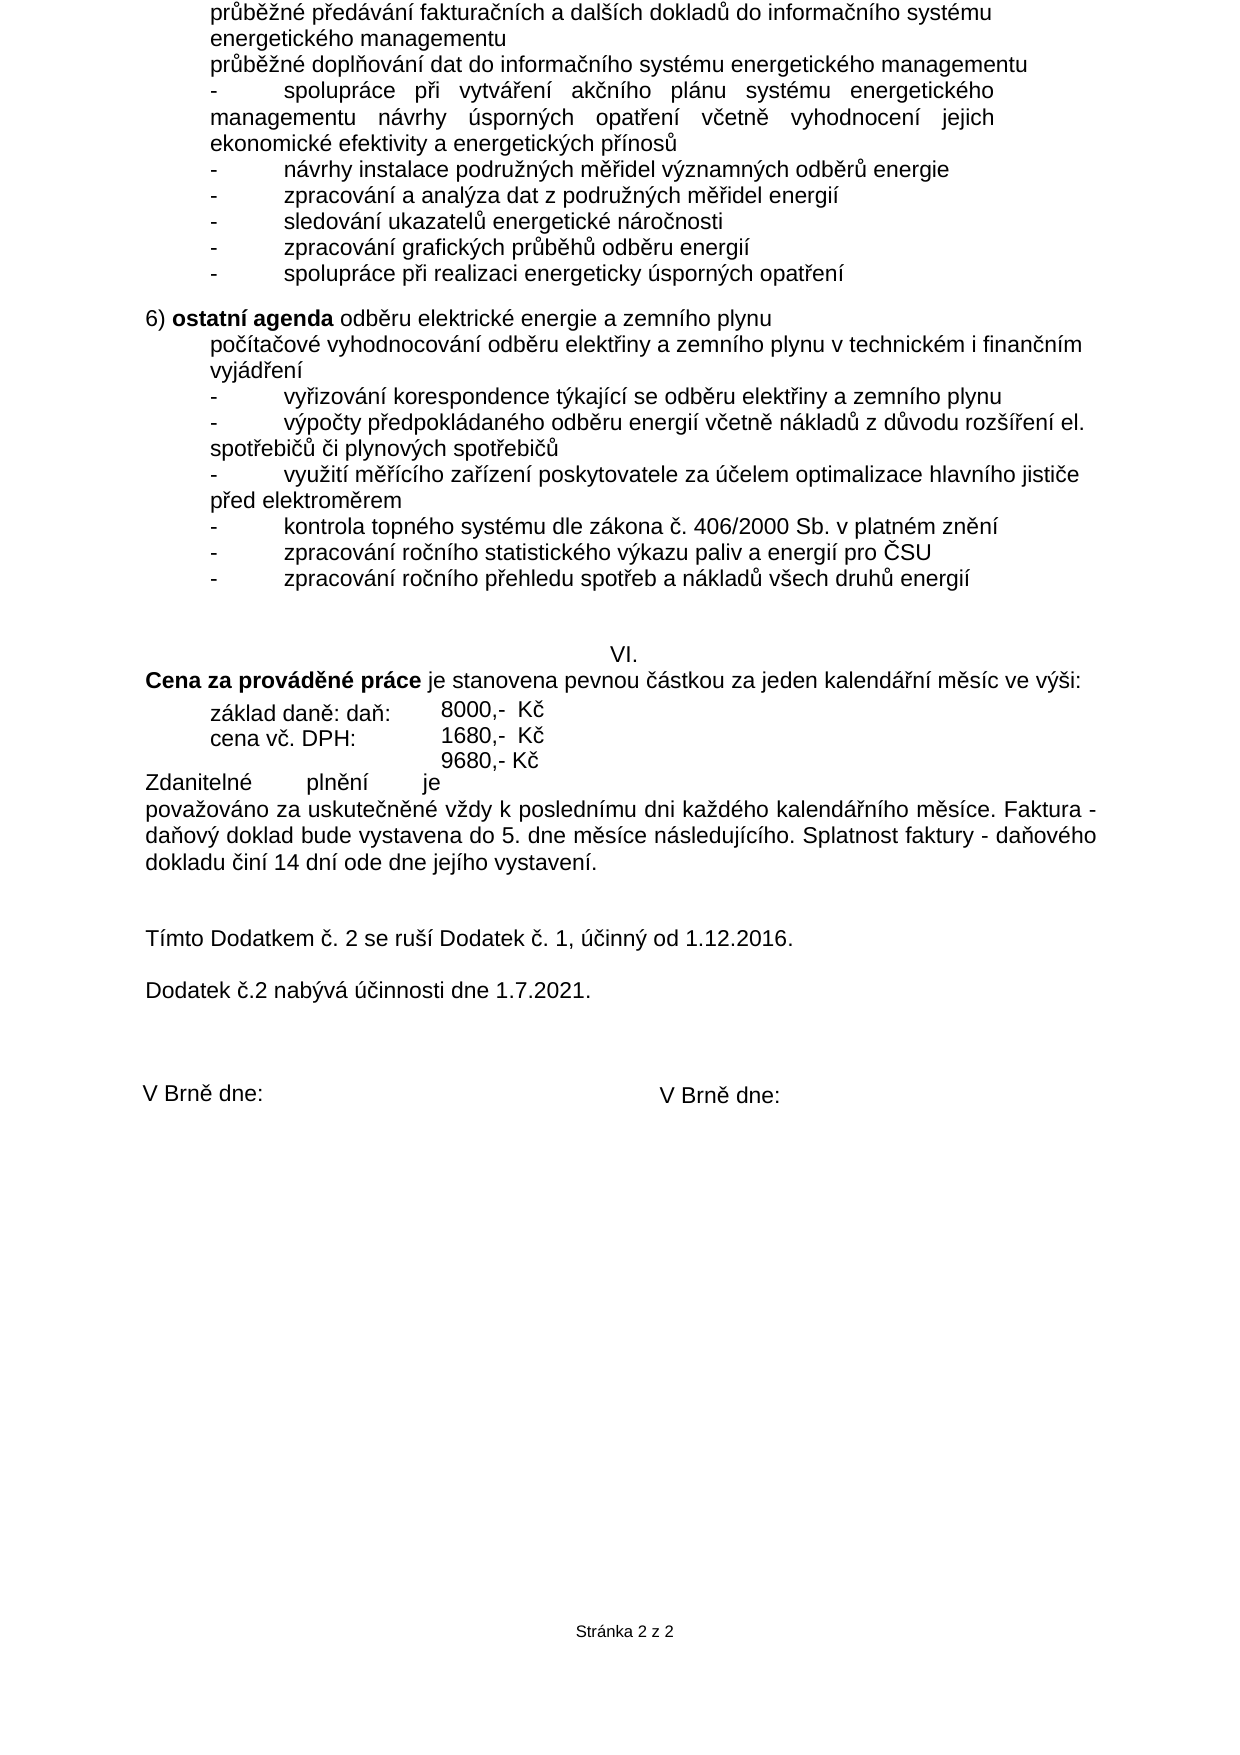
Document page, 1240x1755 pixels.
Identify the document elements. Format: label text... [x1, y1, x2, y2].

list vyřizování korespondence týkající se odběru elektřiny a zemního plynu [210, 383, 1097, 409]
list zpracování a analýza dat z podružných měřidel energií [210, 182, 1097, 208]
list sledování ukazatelů energetické náročnosti [210, 208, 1097, 234]
text počítačové vyhodnocování odběru elektřiny a zemního plynu v technickém i finančním vyjádření [210, 331, 1097, 383]
text Cena za prováděné práce je stanovena pevnou částkou za jeden kalendářní měsíc ve výši: [145, 667, 1082, 693]
list kontrola topného systému dle zákona č. 406/2000 Sb. v platném znění [210, 513, 1097, 539]
list zpracování ročního přehledu spotřeb a nákladů všech druhů energií [210, 566, 1097, 592]
text [544, 701, 1097, 726]
list zpracování ročního statistického výkazu paliv a energií pro ČSU [210, 539, 1097, 566]
list spolupráce při realizaci energeticky úsporných opatření [210, 260, 1097, 286]
text V Brně dne: [659, 1086, 784, 1108]
list spolupráce při vytváření akčního plánu systému energetického managementu návrhy úsporných opatření včetně vyhodnocení jejich ekonomické efektivity a energetických přínosů [210, 78, 994, 156]
list zpracování grafických průběhů odběru energií [210, 234, 1097, 260]
text VI. [151, 644, 1097, 667]
text 8000,- Kč 1680,- Kč 9680,- Kč [441, 697, 544, 774]
list návrhy instalace podružných měřidel významných odběrů energie [210, 156, 1097, 182]
text základ daně: daň: [210, 701, 441, 726]
text V Brně dne: [142, 1083, 431, 1106]
text průběžné předávání fakturačních a dalších dokladů do informačního systému energetického managementu [210, 0, 1097, 52]
list výpočty předpokládaného odběru energií včetně nákladů z důvodu rozšíření el. spotřebičů či plynových spotřebičů [210, 409, 1097, 461]
text Tímto Dodatkem č. 2 se ruší Dodatek č. 1, účinný od 1.12.2016. Dodatek č.2 nabývá účinnosti dne 1.7.2021. [145, 906, 794, 1008]
text 6) ostatní agenda odběru elektrické energie a zemního plynu [145, 305, 1097, 331]
list využití měřícího zařízení poskytovatele za účelem optimalizace hlavního jističe před elektroměrem [210, 461, 1097, 513]
text Zdanitelné plnění je považováno za uskutečněné vždy k poslednímu dni každého kalendářního měsíce. Faktura - daňový doklad bude vystavena do 5. dne měsíce následujícího. Splatnost faktury - daňového dokladu činí 14 dní ode dne jejího vystavení. [145, 770, 1097, 876]
text [544, 726, 1097, 752]
text cena vč. DPH: [210, 726, 441, 752]
text průběžné doplňování dat do informačního systému energetického managementu [210, 52, 1097, 78]
